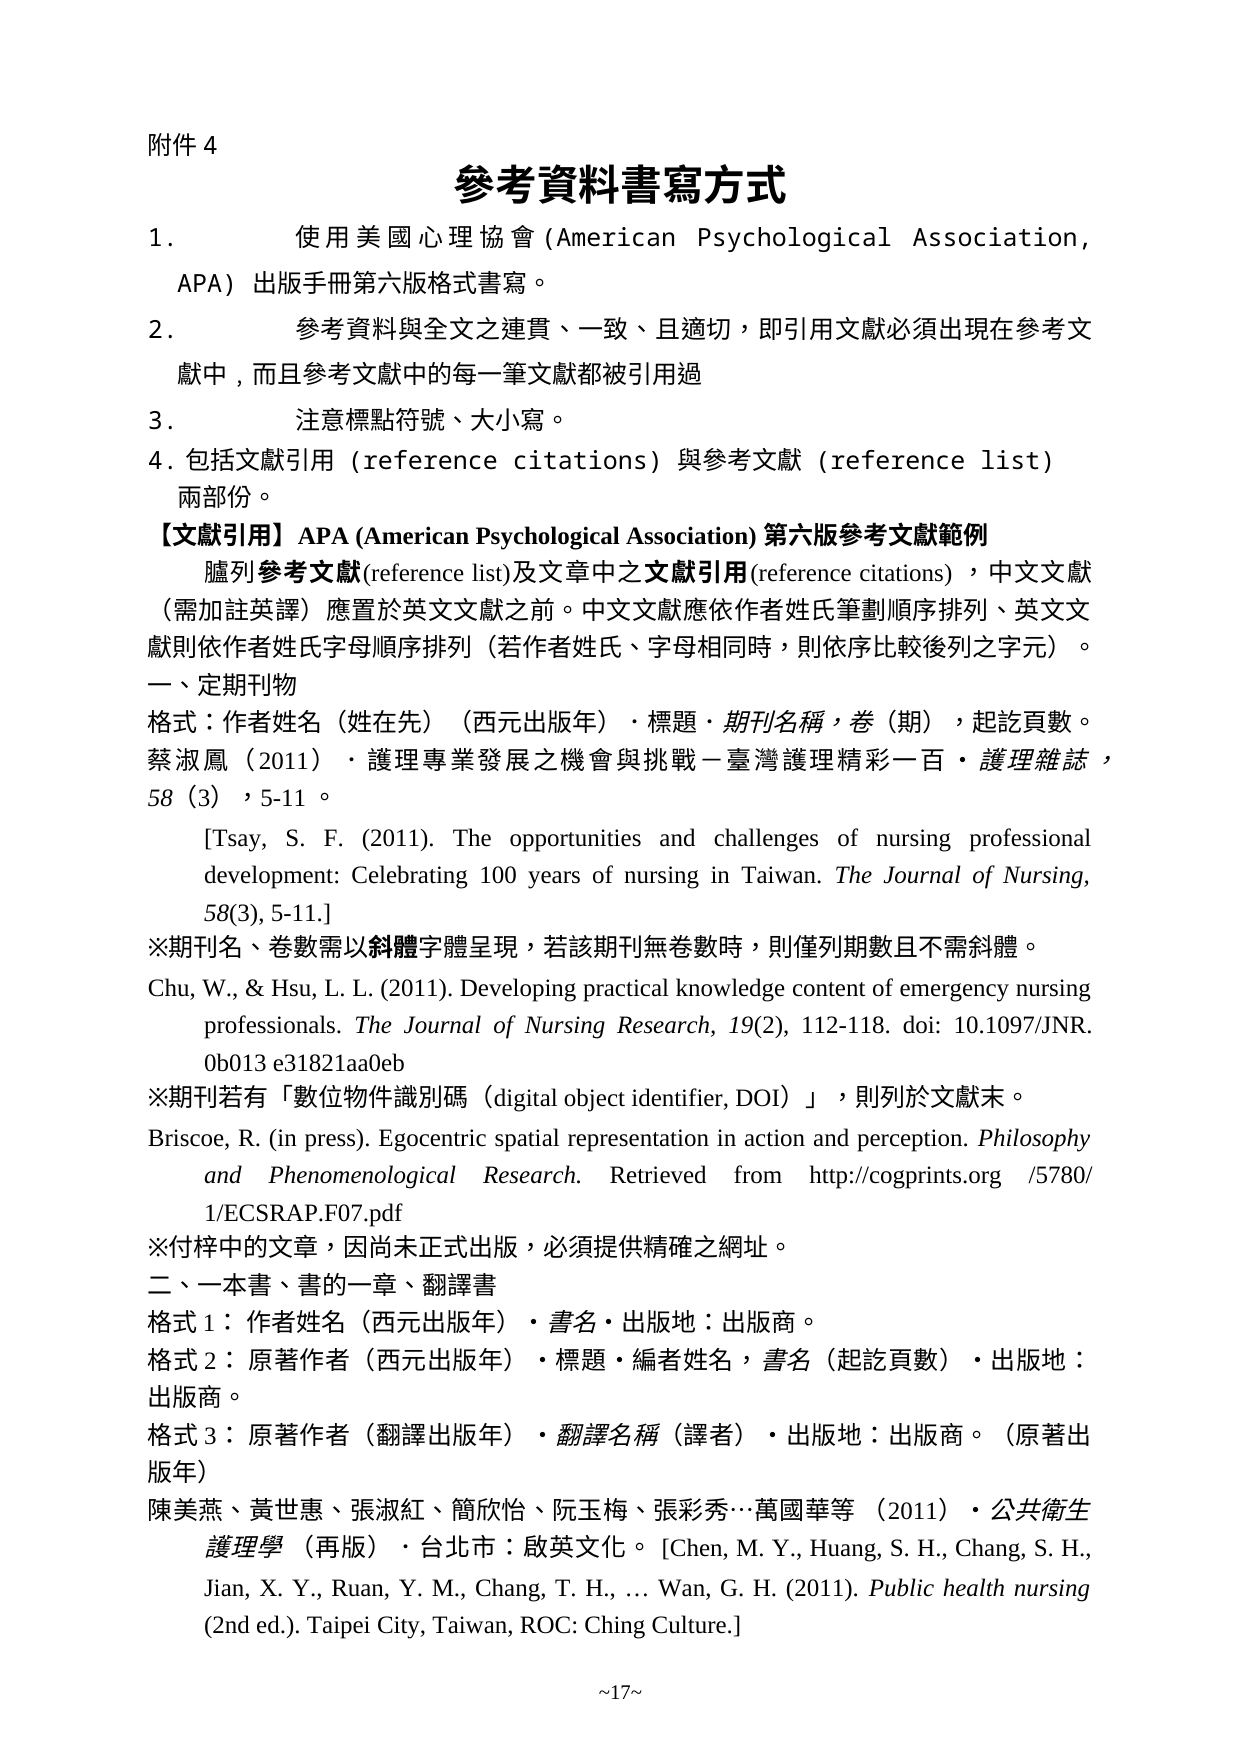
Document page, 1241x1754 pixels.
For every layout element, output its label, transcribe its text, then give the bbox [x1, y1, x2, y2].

text 參考資料書寫方式 [148, 164, 1092, 210]
text Briscoe, R. (in press). Egocentric spatial representation in action and perception. Philosophy and Phenomenological Research. Retrieved from http://cogprints.org /5780/ 1/ECSRAP.F07.pdf [148, 1114, 1092, 1226]
text 一、定期刊物 [148, 664, 1092, 701]
text 【文獻引用】APA (American Psychological Association) 第六版參考文獻範例 [148, 514, 1092, 551]
text 格式1： 作者姓名（西元出版年）‧書名‧出版地：出版商。 [148, 1301, 1092, 1339]
text ※付梓中的文章，因尚未正式出版，必須提供精確之網址。 [148, 1226, 1092, 1264]
text 格式3： 原著作者（翻譯出版年）‧翻譯名稱（譯者）‧出版地：出版商。（原著出版年） [148, 1414, 1092, 1489]
list 使用美國心理協會(American Psychological Association, APA) 出版手冊第六版格式書寫。 [148, 210, 1092, 301]
text 二、一本書、書的一章、翻譯書 [148, 1264, 1092, 1301]
text 蔡淑鳳（2011）．護理專業發展之機會與挑戰－臺灣護理精彩一百‧護理雜誌，58（3），5-11 。 [148, 739, 1092, 814]
text 臚列參考文獻(reference list)及文章中之文獻引用(reference citations) ，中文文獻（需加註英譯）應置於英文文獻之前。中文文獻應依作者姓氏筆劃順序排列、英文文獻則依作者姓氏字母順序排列（若作者姓氏、字母相同時，則依序比較後列之字元）。 [148, 551, 1092, 664]
text 格式2： 原著作者（西元出版年）‧標題‧編者姓名，書名（起訖頁數）‧出版地：出版商。 [148, 1339, 1092, 1414]
text [Tsay, S. F. (2011). The opportunities and challenges of nursing professional development: Celebrating 100 years of nursing in Taiwan. The Journal of Nursing, 58(3), 5-11.] [204, 814, 1092, 926]
text ※期刊名、卷數需以斜體字體呈現，若該期刊無卷數時，則僅列期數且不需斜體。 [148, 926, 1092, 964]
text 陳美燕、黃世惠、張淑紅、簡欣怡、阮玉梅、張彩秀…萬國華等 （2011）‧公共衛生護理學 （再版）．台北市：啟英文化。 [Chen, M. Y., Huang, S. H., Chang, S. H., Jian, X. Y., Ruan, Y. M., Chang, T. H., … Wan, G. H. (2011). Public health nursing (2nd ed.). Taipei City, Taiwan, ROC: Ching Culture.] [148, 1489, 1092, 1639]
list 注意標點符號、大小寫。 [148, 393, 1092, 439]
list 包括文獻引用 (reference citations) 與參考文獻 (reference list) 兩部份。 [148, 439, 1092, 514]
text 格式：作者姓名（姓在先）（西元出版年）．標題．期刊名稱，卷（期），起訖頁數。 [148, 701, 1092, 739]
text ※期刊若有「數位物件識別碼（digital object identifier, DOI）」，則列於文獻末。 [148, 1076, 1092, 1114]
text Chu, W., & Hsu, L. L. (2011). Developing practical knowledge content of emergency nursing professionals. The Journal of Nursing Research, 19(2), 112-118. doi: 10.1097/JNR. 0b013 e31821aa0eb [148, 964, 1092, 1076]
text 附件4 [148, 118, 1092, 164]
list 參考資料與全文之連貫、一致、且適切，即引用文獻必須出現在參考文獻中﹐而且參考文獻中的每一筆文獻都被引用過 [148, 301, 1092, 393]
